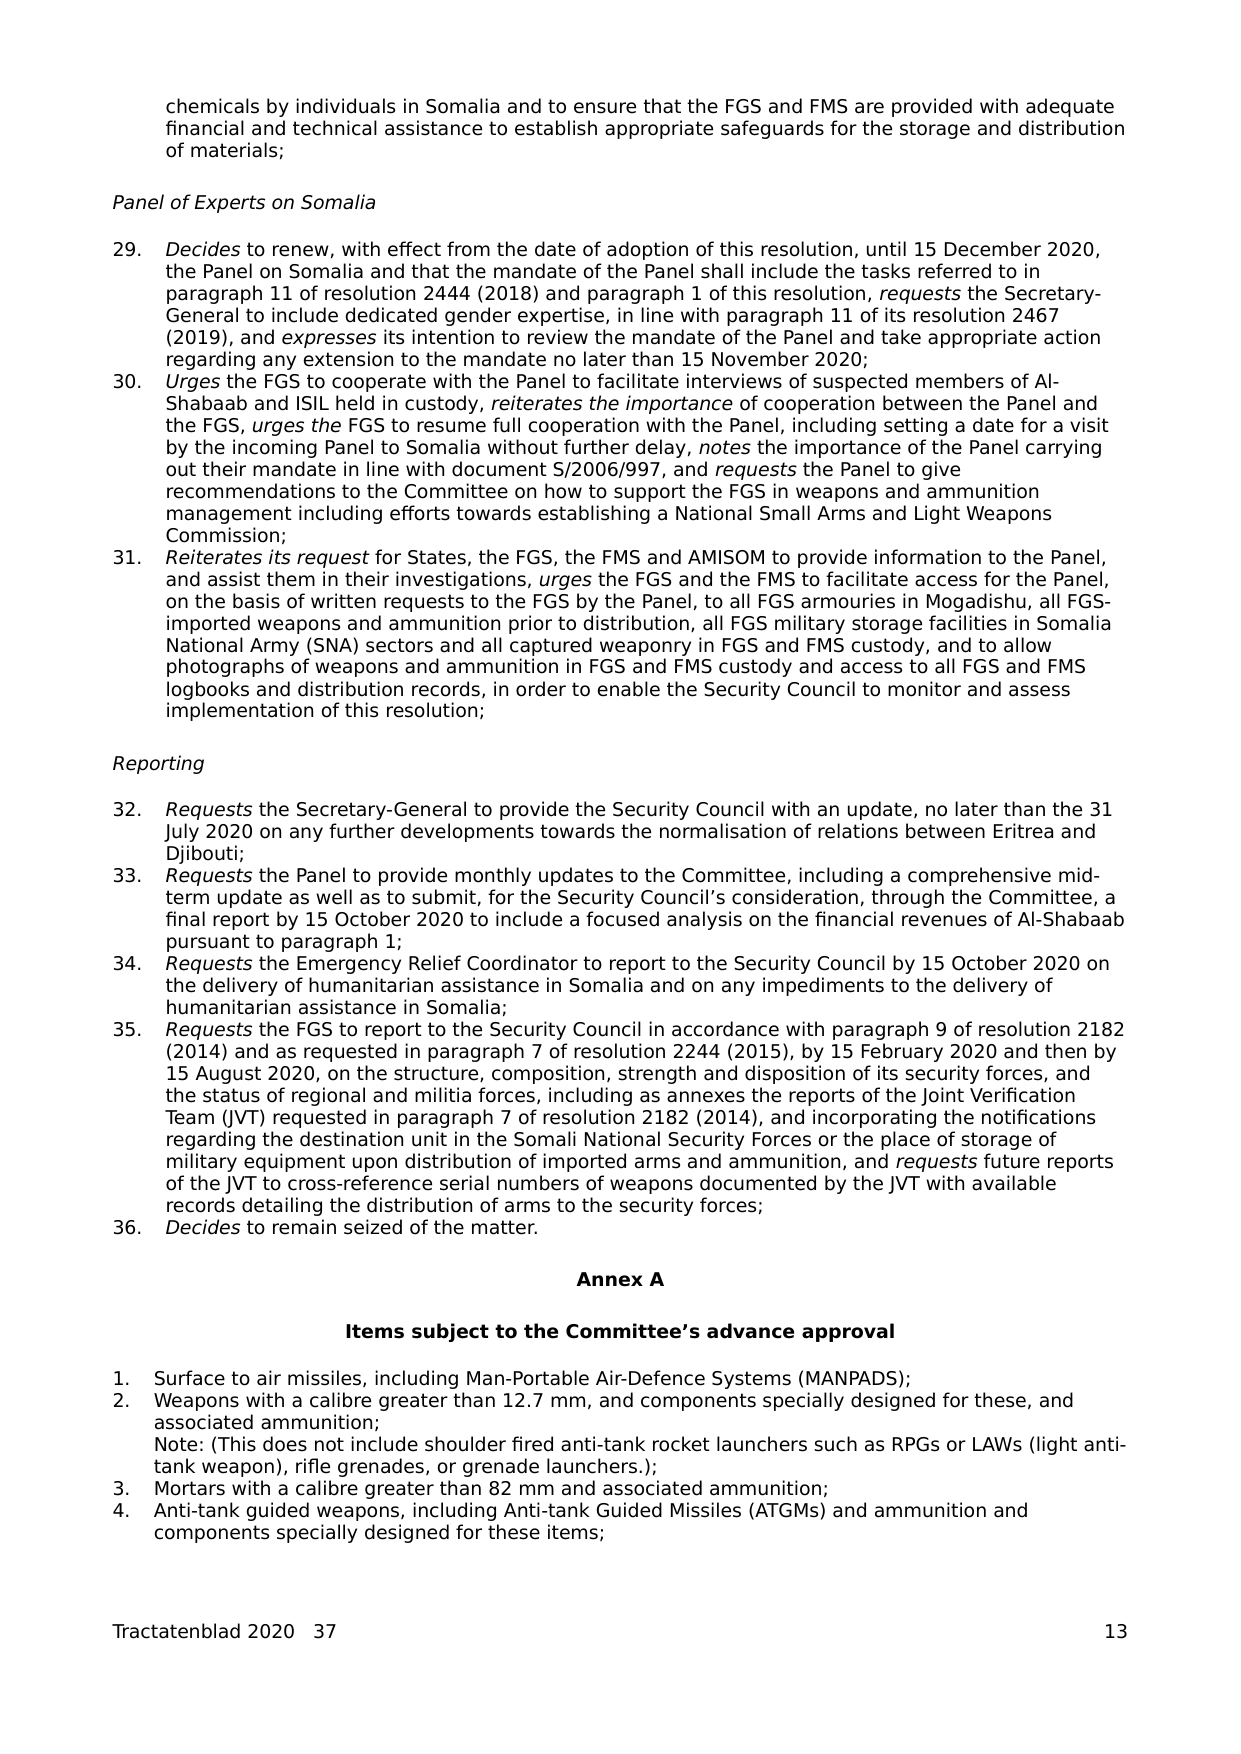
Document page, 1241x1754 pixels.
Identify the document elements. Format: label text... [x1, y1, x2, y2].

text 33. Requests the Panel to provide monthly updates to the Committee, including a comprehensive mid-term update as well as to submit, for the Security Council’s consideration, through the Committee, a final report by 15 October 2020 to include a focused analysis on the financial revenues of Al-Shabaab pursuant to paragraph 1; [112, 865, 1128, 953]
text 30. Urges the FGS to cooperate with the Panel to facilitate interviews of suspected members of Al-Shabaab and ISIL held in custody, reiterates the importance of cooperation between the Panel and the FGS, urges the FGS to resume full cooperation with the Panel, including setting a date for a visit by the incoming Panel to Somalia without further delay, notes the importance of the Panel carrying out their mandate in line with document S/2006/997, and requests the Panel to give recommendations to the Committee on how to support the FGS in weapons and ammunition management including efforts towards establishing a National Small Arms and Light Weapons Commission; [112, 371, 1128, 547]
text 36. Decides to remain seized of the matter. [112, 1217, 1128, 1239]
text 4. Anti-tank guided weapons, including Anti-tank Guided Missiles (ATGMs) and ammunition and components specially designed for these items; [112, 1500, 1128, 1544]
text 32. Requests the Secretary-General to provide the Security Council with an update, no later than the 31 July 2020 on any further developments towards the normalisation of relations between Eritrea and Djibouti; [112, 799, 1128, 865]
text 34. Requests the Emergency Relief Coordinator to report to the Security Council by 15 October 2020 on the delivery of humanitarian assistance in Somalia and on any impediments to the delivery of humanitarian assistance in Somalia; [112, 953, 1128, 1019]
text Note: (This does not include shoulder fired anti-tank rocket launchers such as RPGs or LAWs (light anti-tank weapon), rifle grenades, or grenade launchers.); [153, 1434, 1128, 1478]
text 31. Reiterates its request for States, the FGS, the FMS and AMISOM to provide information to the Panel, and assist them in their investigations, urges the FGS and the FMS to facilitate access for the Panel, on the basis of written requests to the FGS by the Panel, to all FGS armouries in Mogadishu, all FGS-imported weapons and ammunition prior to distribution, all FGS military storage facilities in Somalia National Army (SNA) sectors and all captured weaponry in FGS and FMS custody, and to allow photographs of weapons and ammunition in FGS and FMS custody and access to all FGS and FMS logbooks and distribution records, in order to enable the Security Council to monitor and assess implementation of this resolution; [112, 547, 1128, 722]
subtitle Reporting [112, 752, 1128, 774]
text 35. Requests the FGS to report to the Security Council in accordance with paragraph 9 of resolution 2182 (2014) and as requested in paragraph 7 of resolution 2244 (2015), by 15 February 2020 and then by 15 August 2020, on the structure, composition, strength and disposition of its security forces, and the status of regional and militia forces, including as annexes the reports of the Joint Verification Team (JVT) requested in paragraph 7 of resolution 2182 (2014), and incorporating the notifications regarding the destination unit in the Somali National Security Forces or the place of storage of military equipment upon distribution of imported arms and ammunition, and requests future reports of the JVT to cross-reference serial numbers of weapons documented by the JVT with available records detailing the distribution of arms to the security forces; [112, 1019, 1128, 1217]
text 3. Mortars with a calibre greater than 82 mm and associated ammunition; [112, 1478, 1128, 1500]
subtitle Items subject to the Committee’s advance approval [112, 1321, 1128, 1343]
text 1. Surface to air missiles, including Man-Portable Air-Defence Systems (MANPADS); [112, 1368, 1128, 1390]
text 29. Decides to renew, with effect from the date of adoption of this resolution, until 15 December 2020, the Panel on Somalia and that the mandate of the Panel shall include the tasks referred to in paragraph 11 of resolution 2444 (2018) and paragraph 1 of this resolution, requests the Secretary-General to include dedicated gender expertise, in line with paragraph 11 of its resolution 2467 (2019), and expresses its intention to review the mandate of the Panel and take appropriate action regarding any extension to the mandate no later than 15 November 2020; [112, 239, 1128, 371]
text 2. Weapons with a calibre greater than 12.7 mm, and components specially designed for these, and associated ammunition; [112, 1390, 1128, 1434]
text chemicals by individuals in Somalia and to ensure that the FGS and FMS are provided with adequate financial and technical assistance to establish appropriate safeguards for the storage and distribution of materials; [112, 96, 1128, 162]
subtitle Panel of Experts on Somalia [112, 192, 1128, 214]
subtitle Annex A [112, 1269, 1128, 1291]
